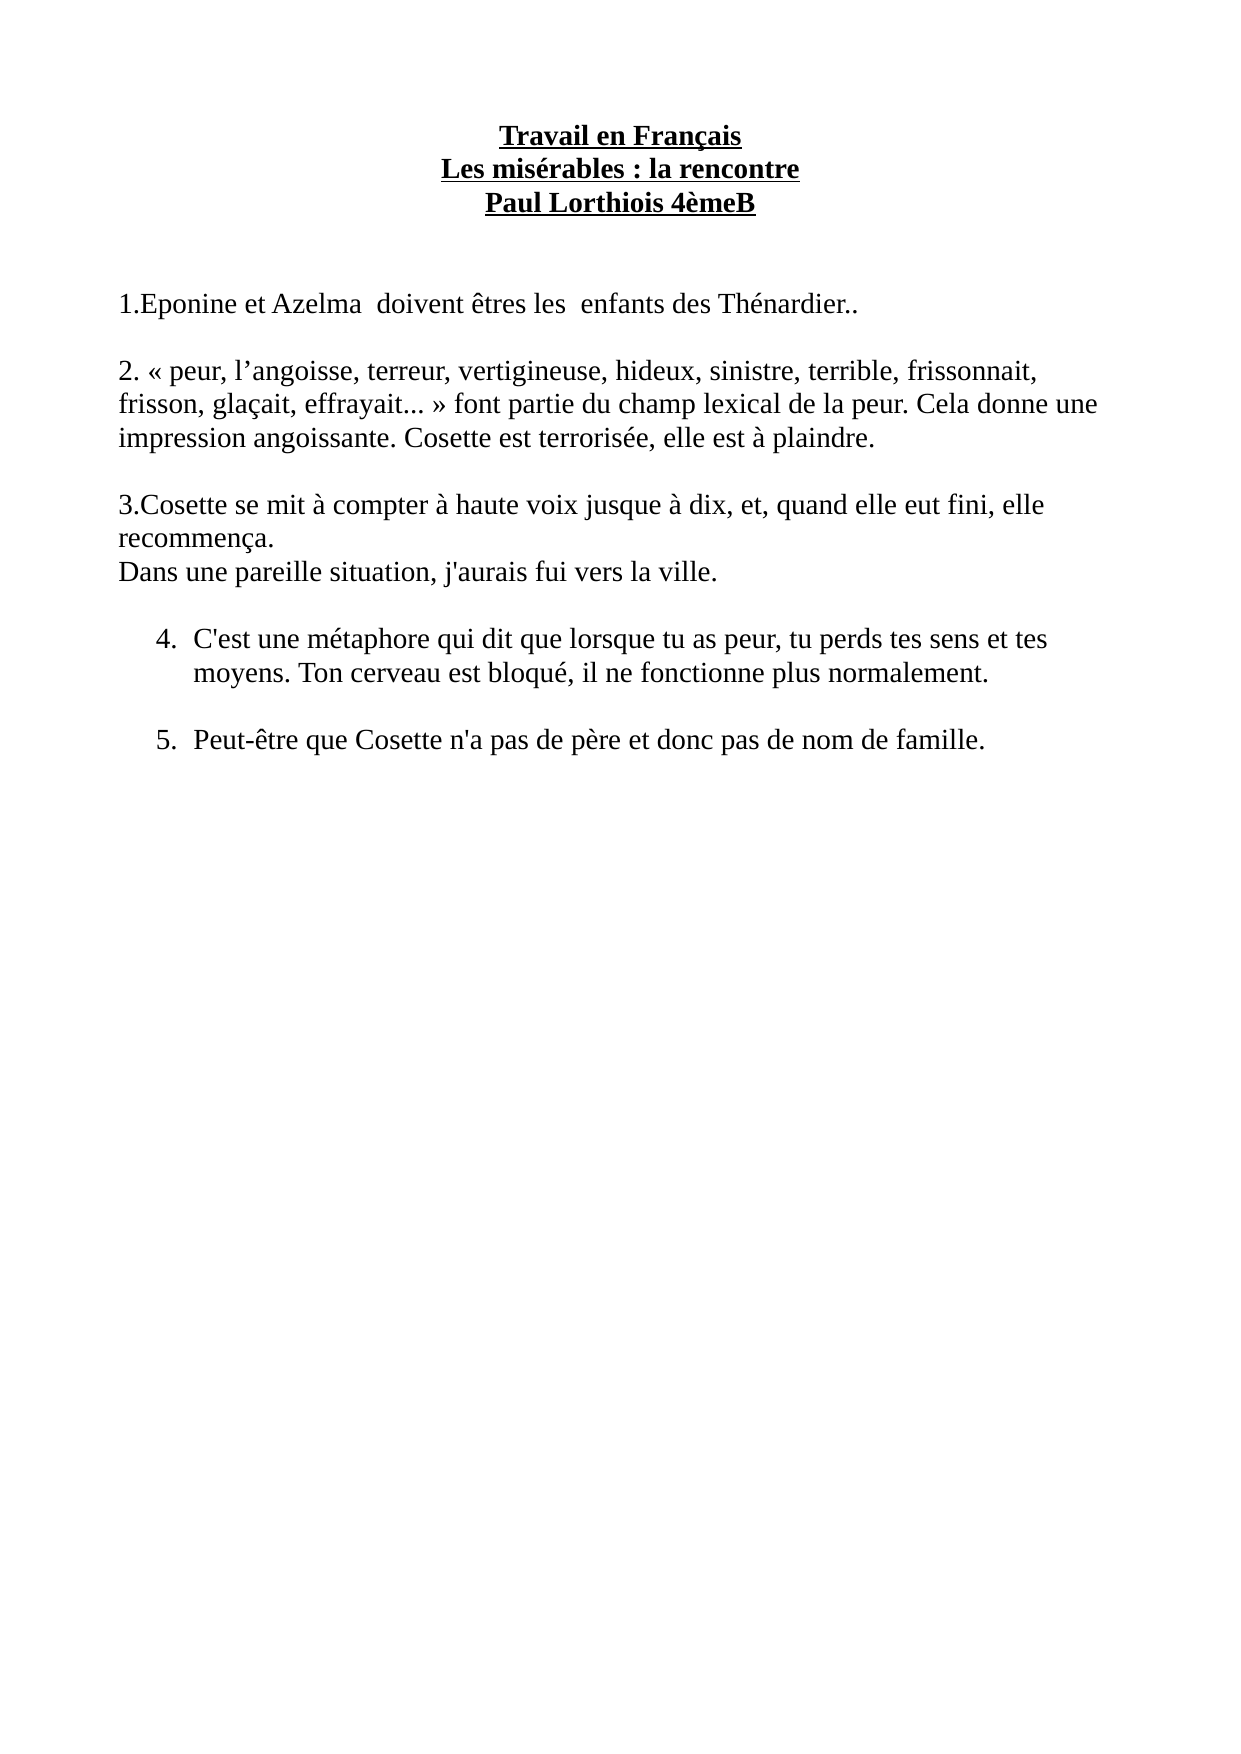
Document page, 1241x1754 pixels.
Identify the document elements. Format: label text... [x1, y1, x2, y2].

text 1.Eponine et Azelma doivent êtres les enfants des Thénardier.. [118, 286, 1122, 319]
list Peut-être que Cosette n'a pas de père et donc pas de nom de famille. [156, 722, 1122, 755]
text Les misérables : la rencontre [118, 152, 1122, 185]
text 2. « peur, l’angoisse, terreur, vertigineuse, hideux, sinistre, terrible, frissonnait, frisson, glaçait, effrayait... » font partie du champ lexical de la peur. Cela donne une impression angoissante. Cosette est terrorisée, elle est à plaindre. [118, 353, 1122, 453]
list C'est une métaphore qui dit que lorsque tu as peur, tu perds tes sens et tes moyens. Ton cerveau est bloqué, il ne fonctionne plus normalement. [156, 621, 1122, 688]
text Dans une pareille situation, j'aurais fui vers la ville. [118, 554, 1122, 588]
text Paul Lorthiois 4èmeB [118, 185, 1122, 219]
text 3.Cosette se mit à compter à haute voix jusque à dix, et, quand elle eut fini, elle recommença. [118, 487, 1122, 554]
text Travail en Français [118, 118, 1122, 152]
